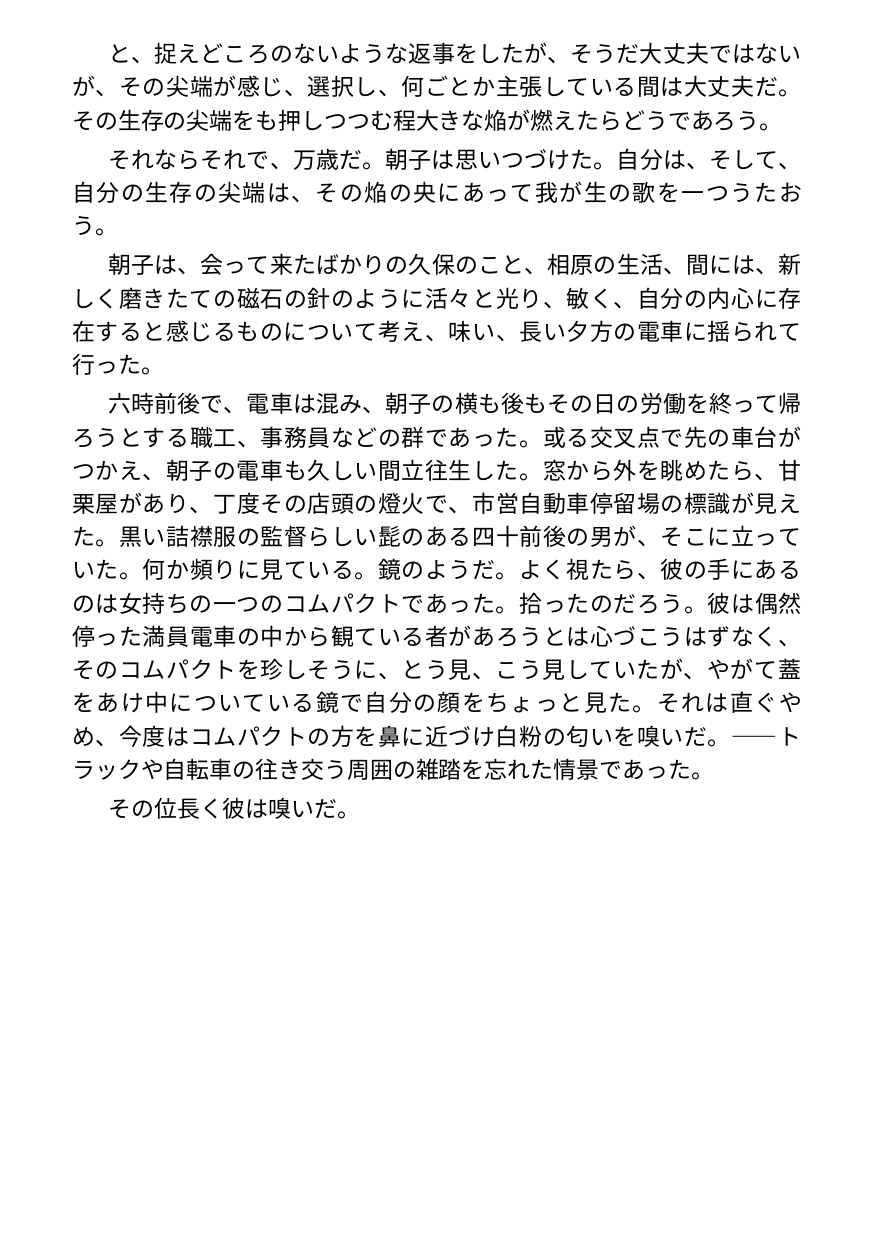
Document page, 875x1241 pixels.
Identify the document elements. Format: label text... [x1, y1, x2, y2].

text それならそれで、万歳だ。朝子は思いつづけた。自分は、そして、自分の生存の尖端は、その焔の央にあって我が生の歌を一つうたおう。 [72, 142, 802, 241]
text 朝子は、会って来たばかりの久保のこと、相原の生活、間には、新しく磨きたての磁石の針のように活々と光り、敏く、自分の内心に存在すると感じるものについて考え、味い、長い夕方の電車に揺られて行った。 [72, 247, 802, 380]
text と、捉えどころのないような返事をしたが、そうだ大丈夫ではないが、その尖端が感じ、選択し、何ごとか主張している間は大丈夫だ。その生存の尖端をも押しつつむ程大きな焔が燃えたらどうであろう。 [72, 36, 802, 136]
text その位長く彼は嗅いだ。 [72, 791, 802, 824]
text 六時前後で、電車は混み、朝子の横も後もその日の労働を終って帰ろうとする職工、事務員などの群であった。或る交叉点で先の車台がつかえ、朝子の電車も久しい間立往生した。窓から外を眺めたら、甘栗屋があり、丁度その店頭の燈火で、市営自動車停留場の標識が見えた。黒い詰襟服の監督らしい髭のある四十前後の男が、そこに立っていた。何か頻りに見ている。鏡のようだ。よく視たら、彼の手にあるのは女持ちの一つのコムパクトであった。拾ったのだろう。彼は偶然停った満員電車の中から観ている者があろうとは心づこうはずなく、そのコムパクトを珍しそうに、とう見、こう見していたが、やがて蓋をあけ中についている鏡で自分の顔をちょっと見た。それは直ぐやめ、今度はコムパクトの方を鼻に近づけ白粉の匂いを嗅いだ。――トラックや自転車の往き交う周囲の雑踏を忘れた情景であった。 [72, 386, 802, 785]
